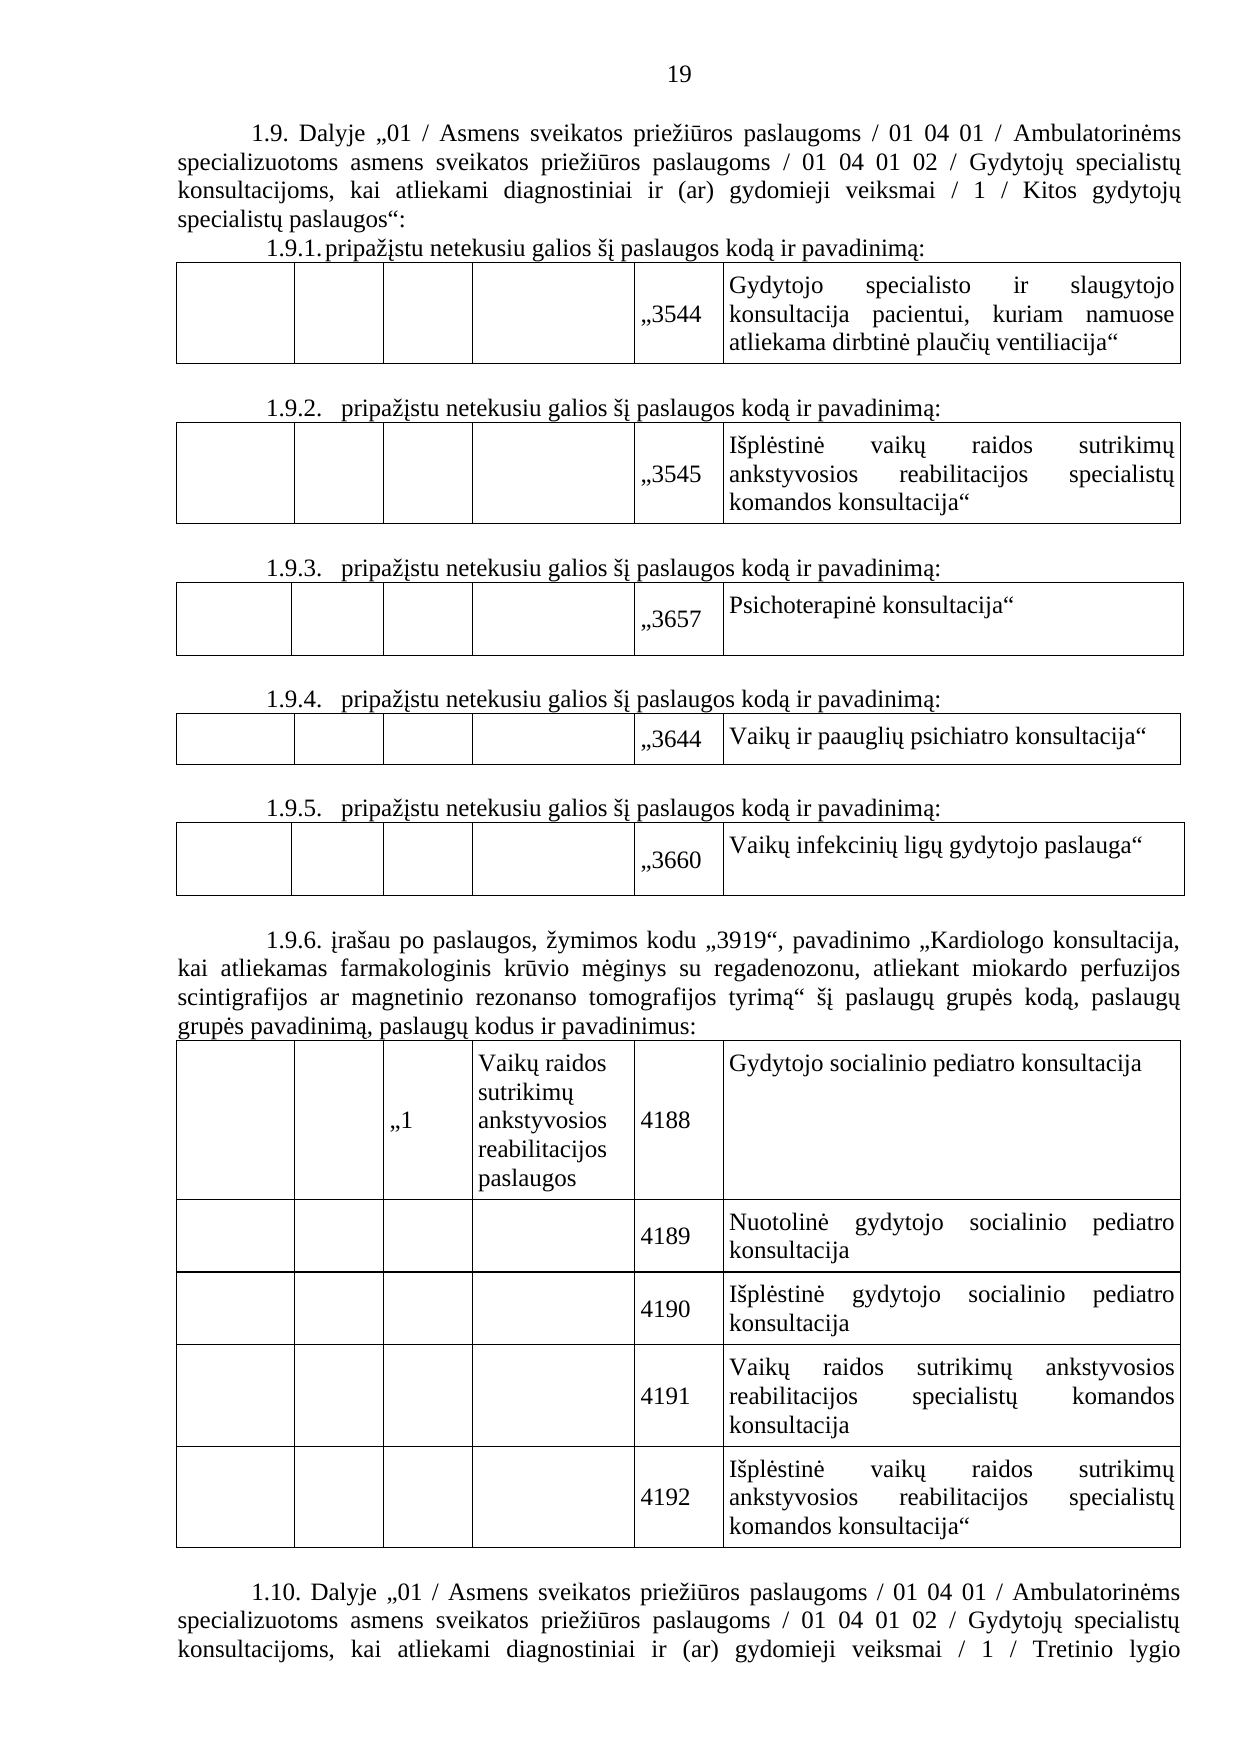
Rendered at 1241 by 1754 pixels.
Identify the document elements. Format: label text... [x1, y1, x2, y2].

table_header Gydytojo socialinio pediatro konsultacija [724, 1041, 1180, 1199]
table_cell [473, 1345, 634, 1446]
table_header [292, 823, 383, 895]
table_header Vaikų ir paauglių psichiatro konsultacija“ [724, 714, 1180, 764]
table_header [177, 263, 294, 363]
table_cell Nuotolinė gydytojo socialinio pediatro konsultacija [724, 1200, 1180, 1271]
table_header [295, 1041, 383, 1199]
text 1.9. Dalyje „01 / Asmens sveikatos priežiūros paslaugoms / 01 04 01 / Ambulatorinėms specializuotoms asmens sveikatos priežiūros paslaugoms / 01 04 01 02 / Gydytojų specialistų konsultacijoms, kai atliekami diagnostiniai ir (ar) gydomieji veiksmai / 1 / Kitos gydytojų specialistų paslaugos“: [177, 118, 1181, 233]
text 1.10. Dalyje „01 / Asmens sveikatos priežiūros paslaugoms / 01 04 01 / Ambulatorinėms specializuotoms asmens sveikatos priežiūros paslaugoms / 01 04 01 02 / Gydytojų specialistų konsultacijoms, kai atliekami diagnostiniai ir (ar) gydomieji veiksmai / 1 / Tretinio lygio [177, 1577, 1181, 1663]
table_header [384, 714, 472, 764]
table_cell 4189 [635, 1200, 723, 1271]
table_header [384, 823, 472, 895]
table_header [473, 823, 634, 895]
table_header [177, 423, 294, 523]
table_cell [295, 1200, 383, 1271]
table_header [384, 423, 472, 523]
table_header [295, 423, 383, 523]
text 1.9.4. pripažįstu netekusiu galios šį paslaugos kodą ir pavadinimą: [266, 684, 1181, 713]
table_header Vaikų infekcinių ligų gydytojo paslauga“ [724, 823, 1184, 895]
table_header „3660 [635, 823, 723, 895]
table_cell [384, 1273, 472, 1344]
table_header [295, 263, 383, 363]
table_header [473, 714, 634, 764]
table_cell [473, 1447, 634, 1547]
text 1.9.1. pripažįstu netekusiu galios šį paslaugos kodą ir pavadinimą: [266, 233, 1181, 262]
table_cell [295, 1273, 383, 1344]
table_cell [384, 1447, 472, 1547]
table_header „3644 [635, 714, 723, 764]
table_cell [177, 1345, 294, 1446]
table_cell 4192 [635, 1447, 723, 1547]
table_header [384, 583, 472, 654]
text 1.9.3. pripažįstu netekusiu galios šį paslaugos kodą ir pavadinimą: [266, 553, 1181, 582]
table_header [295, 714, 383, 764]
table_header Vaikų raidos sutrikimų ankstyvosios reabilitacijos paslaugos [473, 1041, 634, 1199]
text 1.9.5. pripažįstu netekusiu galios šį paslaugos kodą ir pavadinimą: [266, 793, 1181, 822]
table_header [177, 1041, 294, 1199]
table_cell [473, 1200, 634, 1271]
table_header Gydytojo specialisto ir slaugytojo konsultacija pacientui, kuriam namuose atliekama dirbtinė plaučių ventiliacija“ [724, 263, 1180, 363]
table_cell [295, 1345, 383, 1446]
table_cell [177, 1273, 294, 1344]
table_cell 4191 [635, 1345, 723, 1446]
table_header [473, 423, 634, 523]
table_cell 4190 [635, 1273, 723, 1344]
table_header [177, 823, 291, 895]
text 1.9.2. pripažįstu netekusiu galios šį paslaugos kodą ir pavadinimą: [266, 393, 1181, 422]
table_header Išplėstinė vaikų raidos sutrikimų ankstyvosios reabilitacijos specialistų komandos konsultacija“ [724, 423, 1180, 523]
table_cell Išplėstinė gydytojo socialinio pediatro konsultacija [724, 1273, 1180, 1344]
table_cell [177, 1200, 294, 1271]
table_cell [473, 1273, 634, 1344]
table_header „3545 [635, 423, 723, 523]
table_header 4188 [635, 1041, 723, 1199]
table_header „3544 [635, 263, 723, 363]
text 1.9.6. įrašau po paslaugos, žymimos kodu „3919“, pavadinimo „Kardiologo konsultacija, kai atliekamas farmakologinis krūvio mėginys su regadenozonu, atliekant miokardo perfuzijos scintigrafijos ar magnetinio rezonanso tomografijos tyrimą“ šį paslaugų grupės kodą, paslaugų grupės pavadinimą, paslaugų kodus ir pavadinimus: [177, 925, 1181, 1040]
table_cell [295, 1447, 383, 1547]
table_header [177, 583, 291, 654]
table_header „1 [384, 1041, 472, 1199]
table_cell [177, 1447, 294, 1547]
table_cell Išplėstinė vaikų raidos sutrikimų ankstyvosios reabilitacijos specialistų komandos konsultacija“ [724, 1447, 1180, 1547]
table_header Psichoterapinė konsultacija“ [724, 583, 1183, 654]
table_header „3657 [635, 583, 723, 654]
table_header [473, 263, 634, 363]
table_cell Vaikų raidos sutrikimų ankstyvosios reabilitacijos specialistų komandos konsultacija [724, 1345, 1180, 1446]
table_header [384, 263, 472, 363]
table_cell [384, 1345, 472, 1446]
table_header [292, 583, 383, 654]
table_header [177, 714, 294, 764]
table_cell [384, 1200, 472, 1271]
table_header [473, 583, 634, 654]
